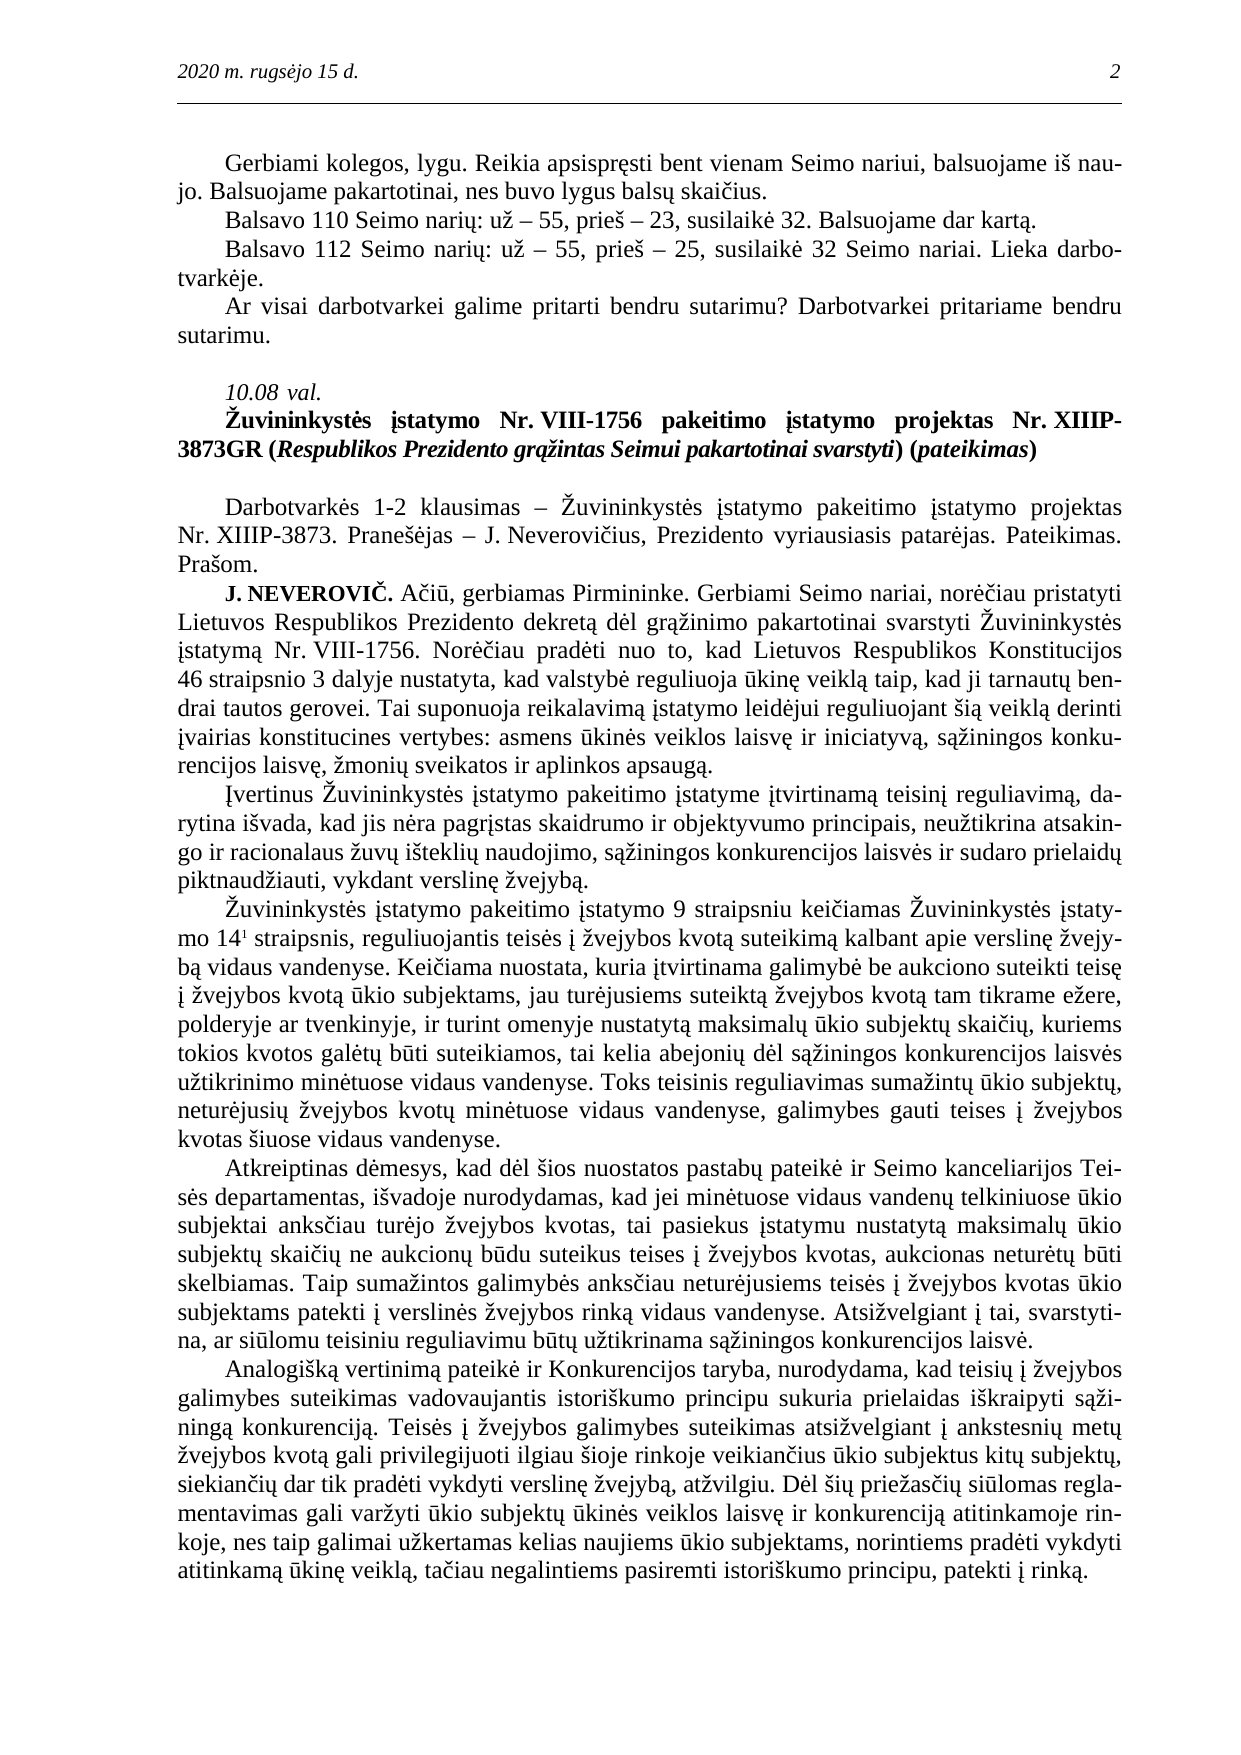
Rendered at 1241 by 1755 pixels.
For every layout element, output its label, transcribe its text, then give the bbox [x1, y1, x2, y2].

text Įver­ti­nus Žu­vi­nin­kys­tės įsta­ty­mo pa­kei­ti­mo įsta­ty­me įtvir­ti­na­mą tei­si­nį re­gu­lia­vi­mą, da­ry­ti­na iš­va­da, kad jis nė­ra pa­grįs­tas skaid­ru­mo ir ob­jek­ty­vu­mo prin­ci­pais, ne­už­tik­ri­na at­sa­kin­go ir ra­cio­na­laus žu­vų iš­tek­lių nau­do­ji­mo, są­ži­nin­gos kon­ku­ren­ci­jos lais­vės ir su­da­ro prie­lai­dų pik­tnau­džiau­ti, vyk­dant ver­sli­nę žve­jy­bą. [177, 779, 1122, 894]
text J. NEVEROVIČ. Ačiū, ger­bia­mas Pir­mi­nin­ke. Ger­bia­mi Sei­mo na­riai, no­rė­čiau pri­sta­ty­ti Lie­tu­vos Res­pub­li­kos Pre­zi­den­to dek­re­tą dėl grą­ži­ni­mo pa­kar­to­ti­nai svars­ty­ti Žu­vi­nin­kys­tės įsta­ty­mą Nr. VIII-1756. No­rė­čiau pra­dė­ti nuo to, kad Lie­tu­vos Res­pub­li­kos Kon­sti­tu­ci­jos 46 straips­nio 3 da­ly­je nu­sta­ty­ta, kad vals­ty­bė re­gu­liuo­ja ūki­nę veik­lą taip, kad ji tar­nau­tų ben­drai tau­tos ge­ro­vei. Tai su­po­nuo­ja rei­ka­la­vi­mą įsta­ty­mo lei­dė­jui re­gu­liuo­jant šią veik­lą de­rin­ti įvai­rias kon­sti­tu­ci­nes ver­ty­bes: as­mens ūki­nės veik­los lais­vę ir ini­cia­ty­vą, są­ži­nin­gos kon­ku­ren­ci­jos lais­vę, žmo­nių svei­ka­tos ir ap­lin­kos ap­sau­gą. [177, 578, 1122, 779]
text Ar vi­sai dar­bo­tvarkei ga­li­me pri­tar­ti ben­dru su­ta­ri­mu? Dar­bo­tvarkei pri­ta­ria­me ben­dru su­ta­ri­mu. [177, 291, 1122, 349]
text Dar­bo­tvarkės 1-2 klau­si­mas – Žu­vi­nin­kys­tės įsta­ty­mo pa­kei­ti­mo įsta­ty­mo pro­jek­tas Nr. XIIIP-3873. Pra­ne­šė­jas – J. Ne­ve­ro­vi­čius, Pre­zi­den­to vy­riau­sia­sis pa­ta­rė­jas. Pa­tei­ki­mas. Pra­šom. [177, 492, 1122, 578]
text Žu­vi­nin­kys­tės įsta­ty­mo pa­kei­ti­mo įsta­ty­mo 9 straips­niu kei­čia­mas Žu­vi­nin­kys­tės įsta­ty­mo 141 straips­nis, re­gu­liuo­jan­tis tei­sės į žve­jy­bos kvo­tą su­tei­ki­mą kal­bant apie ver­sli­nę žve­jy­bą vi­daus van­de­ny­se. Kei­čia­ma nuo­sta­ta, ku­ria įtvir­ti­na­ma ga­li­my­bė be auk­cio­no su­teik­ti tei­sę į žve­jy­bos kvo­tą ūkio sub­jek­tams, jau tu­rė­ju­siems su­teik­tą žve­jy­bos kvo­tą tam tik­ra­me eže­re, pol­de­ry­je ar tven­ki­ny­je, ir tu­rint ome­ny­je nu­sta­ty­tą mak­si­ma­lų ūkio sub­jek­tų skai­čių, ku­riems to­kios kvo­tos ga­lė­tų bū­ti su­tei­kia­mos, tai ke­lia abe­jo­nių dėl są­ži­nin­gos kon­ku­ren­ci­jos lais­vės už­tik­ri­ni­mo mi­nė­tuo­se vi­daus van­de­ny­se. Toks tei­si­nis re­gu­lia­vi­mas su­ma­žin­tų ūkio sub­jek­tų, ne­tu­rė­ju­sių žve­jy­bos kvo­tų mi­nė­tuo­se vi­daus van­de­ny­se, ga­li­my­bes gau­ti tei­ses į žve­jy­bos kvo­tas šiuo­se vi­daus van­de­ny­se. [177, 894, 1122, 1153]
text At­kreip­ti­nas dė­me­sys, kad dėl šios nuo­sta­tos pa­sta­bų pa­tei­kė ir Sei­mo kan­ce­lia­ri­jos Tei­sės de­par­ta­men­tas, iš­va­do­je nu­ro­dy­da­mas, kad jei mi­nė­tuo­se vi­daus van­de­nų tel­ki­niuo­se ūkio sub­jek­tai anks­čiau tu­rė­jo žve­jy­bos kvo­tas, tai pa­sie­kus įsta­ty­mu nu­sta­ty­tą mak­si­ma­lų ūkio sub­jek­tų skai­čių ne auk­cio­nų bū­du su­tei­kus tei­ses į žve­jy­bos kvo­tas, auk­cio­nas ne­tu­rė­tų bū­ti skel­bia­mas. Taip su­ma­žin­tos ga­li­my­bės anks­čiau ne­tu­rė­ju­siems tei­sės į žve­jy­bos kvo­tas ūkio sub­jek­tams pa­tek­ti į ver­sli­nės žve­jy­bos rin­ką vi­daus van­de­ny­se. At­si­žvel­giant į tai, svars­ty­ti­na, ar siū­lo­mu tei­si­niu re­gu­lia­vi­mu bū­tų už­tik­ri­na­ma są­ži­nin­gos kon­ku­ren­ci­jos lais­vė. [177, 1153, 1122, 1354]
text 10.08 val. [224, 378, 1122, 405]
text Bal­sa­vo 110 Sei­mo na­rių: už – 55, prieš – 23, su­si­lai­kė 32. Bal­suo­ja­me dar kar­tą. [177, 205, 1122, 234]
text Žu­vi­nin­kys­tės įsta­ty­mo Nr. VIII-1756 pa­kei­ti­mo įsta­ty­mo pro­jek­tas Nr. XIIIP-3873GR (Respublikos Prezidento grąžintas Seimui pakartotinai svarstyti) (pa­tei­ki­mas) [177, 405, 1122, 463]
text Ana­lo­giš­ką ver­ti­ni­mą pa­tei­kė ir Kon­ku­ren­ci­jos ta­ry­ba, nu­ro­dy­da­ma, kad tei­sių į žve­jy­bos ga­li­my­bes su­tei­ki­mas va­do­vau­jan­tis is­to­riš­ku­mo prin­ci­pu su­ku­ria prie­lai­das iš­krai­py­ti są­ži­ningą kon­ku­ren­ci­ją. Tei­sės į žve­jy­bos ga­li­my­bes su­tei­ki­mas at­si­žvel­giant į anks­tes­nių me­tų žve­jy­bos kvo­tą ga­li pri­vi­le­gi­juo­ti il­giau šio­je rin­ko­je vei­kian­čius ūkio sub­jek­tus ki­tų sub­jek­tų, sie­kian­čių dar tik pra­dė­ti vyk­dy­ti ver­sli­nę žve­jy­bą, at­žvil­giu. Dėl šių prie­žas­čių siū­lo­mas reg­la­men­ta­vi­mas ga­li var­žy­ti ūkio sub­jek­tų ūki­nės veik­los lais­vę ir kon­ku­ren­ci­ją ati­tin­ka­mo­je rin­ko­je, nes taip ga­li­mai už­ker­ta­mas ke­lias nau­jiems ūkio sub­jek­tams, no­rin­tiems pra­dė­ti vyk­dy­ti ati­tin­ka­mą ūki­nę veik­lą, ta­čiau ne­ga­lin­tiems pa­si­rem­ti is­to­riš­ku­mo prin­ci­pu, pa­tek­ti į rin­ką. [177, 1354, 1122, 1584]
text Ger­bia­mi ko­le­gos, ly­gu. Rei­kia ap­si­spręs­ti bent vie­nam Sei­mo na­riui, bal­suo­ja­me iš nau­jo. Bal­suo­ja­me pa­kar­to­ti­nai, nes bu­vo ly­gus bal­sų skai­čius. [177, 148, 1122, 205]
text Bal­sa­vo 112 Sei­mo na­rių: už – 55, prieš – 25, su­si­lai­kė 32 Sei­mo na­riai. Lie­ka dar­bo­tvarkėje. [177, 234, 1122, 291]
